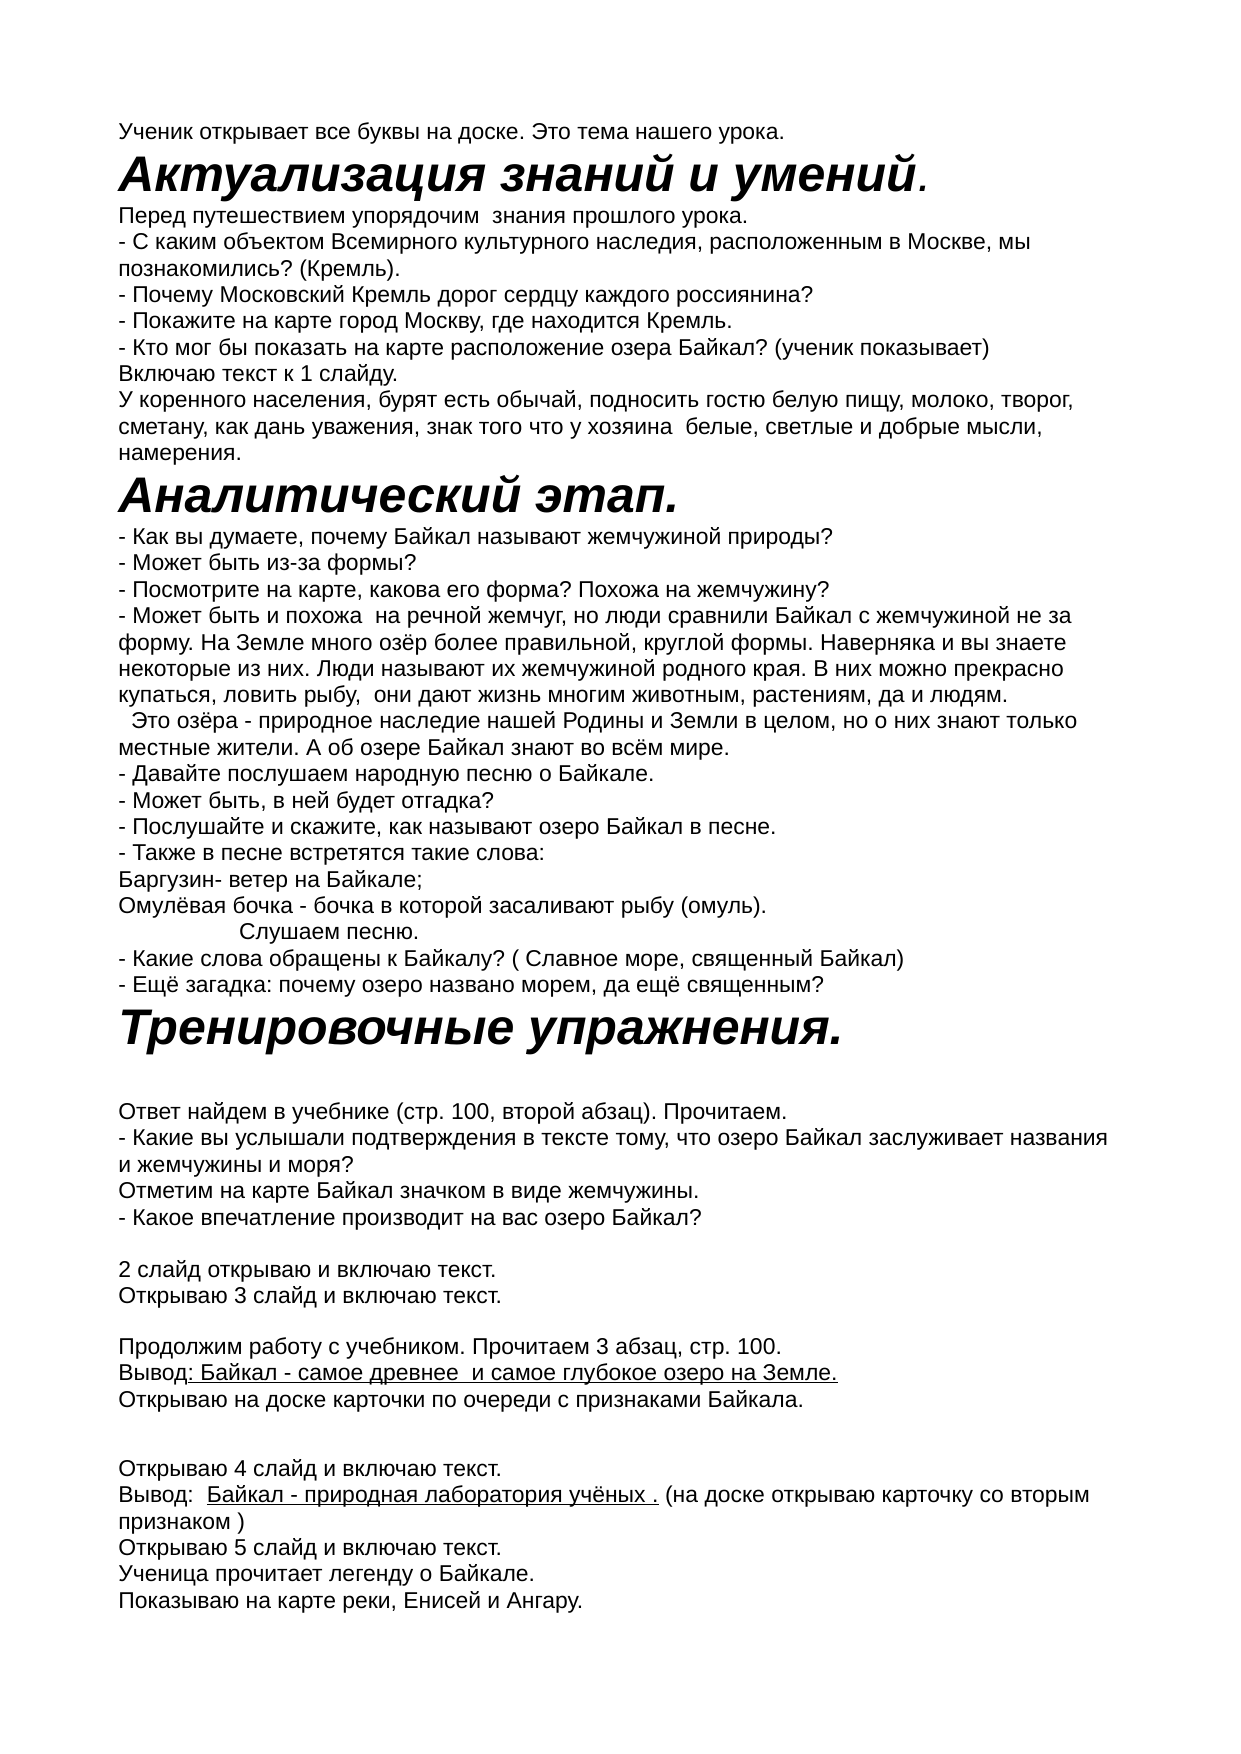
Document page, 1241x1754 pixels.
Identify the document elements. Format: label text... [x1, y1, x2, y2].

text - Какие слова обращены к Байкалу? ( Славное море, священный Байкал) [118, 945, 1122, 971]
text - Также в песне встретятся такие слова: [118, 839, 1122, 866]
text Открываю на доске карточки по очереди с признаками Байкала. [118, 1386, 1122, 1412]
text Открываю 3 слайд и включаю текст. [118, 1282, 1122, 1309]
text - С каким объектом Всемирного культурного наследия, расположенным в Москве, мы познакомились? (Кремль). [118, 228, 1122, 281]
text - Может быть, в ней будет отгадка? [118, 787, 1122, 813]
text Открываю 5 слайд и включаю текст. [118, 1534, 1122, 1560]
text Ученик открывает все буквы на доске. Это тема нашего урока. [118, 118, 1122, 144]
text Вывод: Байкал - природная лаборатория учёных . (на доске открываю карточку со вторым признаком ) [118, 1481, 1122, 1534]
text - Покажите на карте город Москву, где находится Кремль. [118, 307, 1122, 334]
text Перед путешествием упорядочим знания прошлого урока. [118, 202, 1122, 228]
text У коренного населения, бурят есть обычай, подносить гостю белую пищу, молоко, творог, сметану, как дань уважения, знак того что у хозяина белые, светлые и добрые мысли, намерения. [118, 386, 1122, 466]
text - Посмотрите на карте, какова его форма? Похожа на жемчужину? [118, 576, 1122, 602]
text Продолжим работу с учебником. Прочитаем 3 абзац, стр. 100. [118, 1333, 1122, 1359]
text - Может быть из-за формы? [118, 549, 1122, 576]
text - Какие вы услышали подтверждения в тексте тому, что озеро Байкал заслуживает названия и жемчужины и моря? [118, 1124, 1122, 1177]
text - Ещё загадка: почему озеро названо морем, да ещё священным? [118, 971, 1122, 997]
text Открываю 4 слайд и включаю текст. [118, 1455, 1122, 1481]
text Это озёра - природное наследие нашей Родины и Земли в целом, но о них знают только местные жители. А об озере Байкал знают во всём мире. [118, 707, 1122, 760]
text Отметим на карте Байкал значком в виде жемчужины. [118, 1177, 1122, 1203]
text Аналитический этап. [118, 466, 1122, 523]
text - Почему Московский Кремль дорог сердцу каждого россиянина? [118, 281, 1122, 307]
text - Кто мог бы показать на карте расположение озера Байкал? (ученик показывает) [118, 334, 1122, 360]
text Баргузин- ветер на Байкале; [118, 866, 1122, 892]
text Показываю на карте реки, Енисей и Ангару. [118, 1587, 1122, 1613]
text Тренировочные упражнения. [118, 997, 1122, 1055]
text - Какое впечатление производит на вас озеро Байкал? [118, 1203, 1122, 1230]
text Включаю текст к 1 слайду. [118, 360, 1122, 386]
text Вывод: Байкал - самое древнее и самое глубокое озеро на Земле. [118, 1359, 1122, 1386]
text - Давайте послушаем народную песню о Байкале. [118, 760, 1122, 787]
text Ответ найдем в учебнике (стр. 100, второй абзац). Прочитаем. [118, 1098, 1122, 1124]
text - Как вы думаете, почему Байкал называют жемчужиной природы? [118, 523, 1122, 549]
text Ученица прочитает легенду о Байкале. [118, 1560, 1122, 1587]
text - Может быть и похожа на речной жемчуг, но люди сравнили Байкал с жемчужиной не за форму. На Земле много озёр более правильной, круглой формы. Наверняка и вы знаете некоторые из них. Люди называют их жемчужиной родного края. В них можно прекрасно купаться, ловить рыбу, они дают жизнь многим животным, растениям, да и людям. [118, 602, 1122, 707]
text Актуализация знаний и умений. [118, 144, 1122, 202]
text - Послушайте и скажите, как называют озеро Байкал в песне. [118, 813, 1122, 839]
text Омулёвая бочка - бочка в которой засаливают рыбу (омуль). [118, 892, 1122, 918]
text 2 слайд открываю и включаю текст. [118, 1256, 1122, 1282]
text Слушаем песню. [118, 918, 1122, 945]
